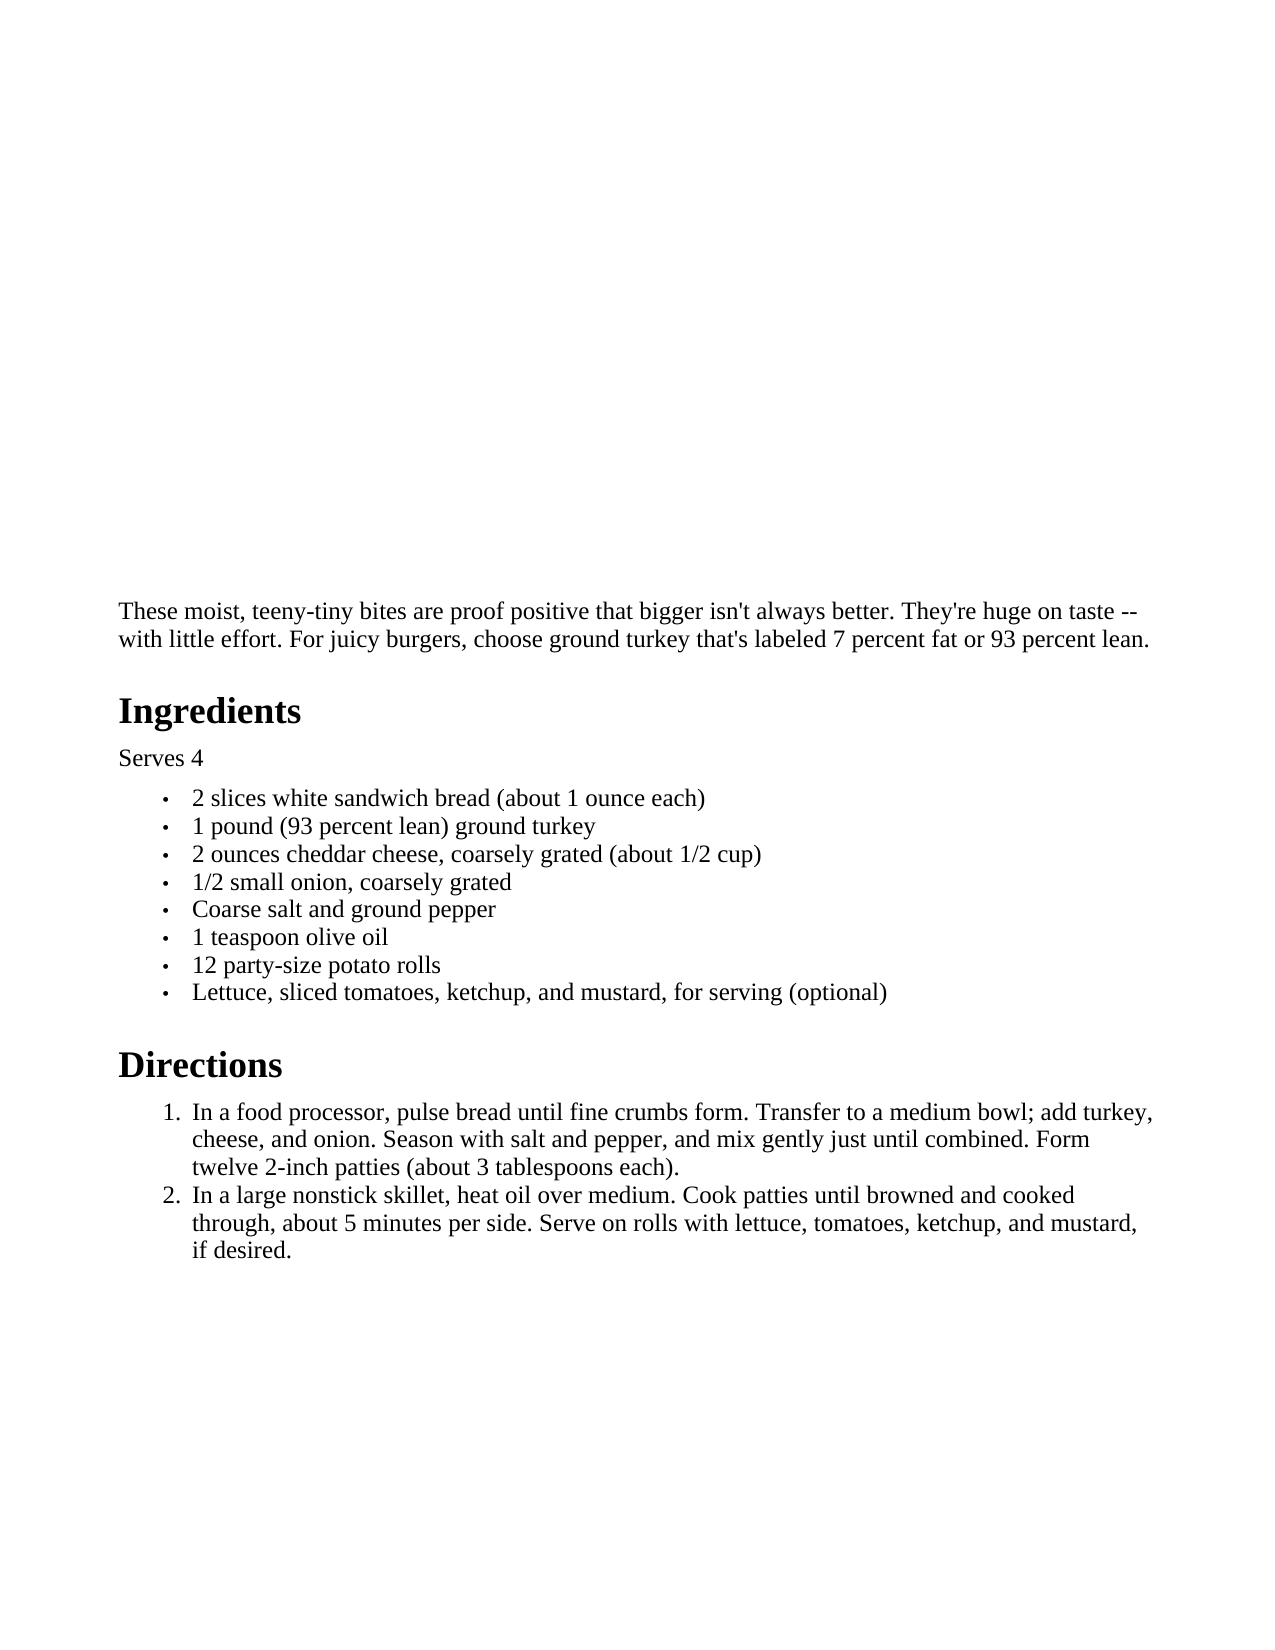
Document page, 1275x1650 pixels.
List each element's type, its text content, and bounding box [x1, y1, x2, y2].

list In a food processor, pulse bread until fine crumbs form. Transfer to a medium bowl; add turkey, cheese, and onion. Season with salt and pepper, and mix gently just until combined. Form twelve 2-inch patties (about 3 tablespoons each). [162, 1098, 1157, 1181]
list In a large nonstick skillet, heat oil over medium. Cook patties until browned and cooked through, about 5 minutes per side. Serve on rolls with lettuce, tomatoes, ketchup, and mustard, if desired. [162, 1181, 1157, 1264]
list 2 ounces cheddar cheese, coarsely grated (about 1/2 cup) [162, 840, 1157, 868]
list 12 party-size potato rolls [162, 951, 1157, 978]
list 1/2 small onion, coarsely grated [162, 868, 1157, 895]
text These moist, teeny-tiny bites are proof positive that bigger isn't always better. They're huge on taste -- with little effort. For juicy burgers, choose ground turkey that's labeled 7 percent fat or 93 percent lean. [118, 597, 1157, 653]
list 1 teaspoon olive oil [162, 923, 1157, 951]
subtitle Ingredients [118, 690, 1157, 732]
list 1 pound (93 percent lean) ground turkey [162, 812, 1157, 840]
list 2 slices white sandwich bread (about 1 ounce each) [162, 784, 1157, 812]
text Serves 4 [118, 744, 1157, 772]
list Coarse salt and ground pepper [162, 895, 1157, 923]
list Lettuce, sliced tomatoes, ketchup, and mustard, for serving (optional) [162, 978, 1157, 1006]
subtitle Directions [118, 1044, 1157, 1085]
